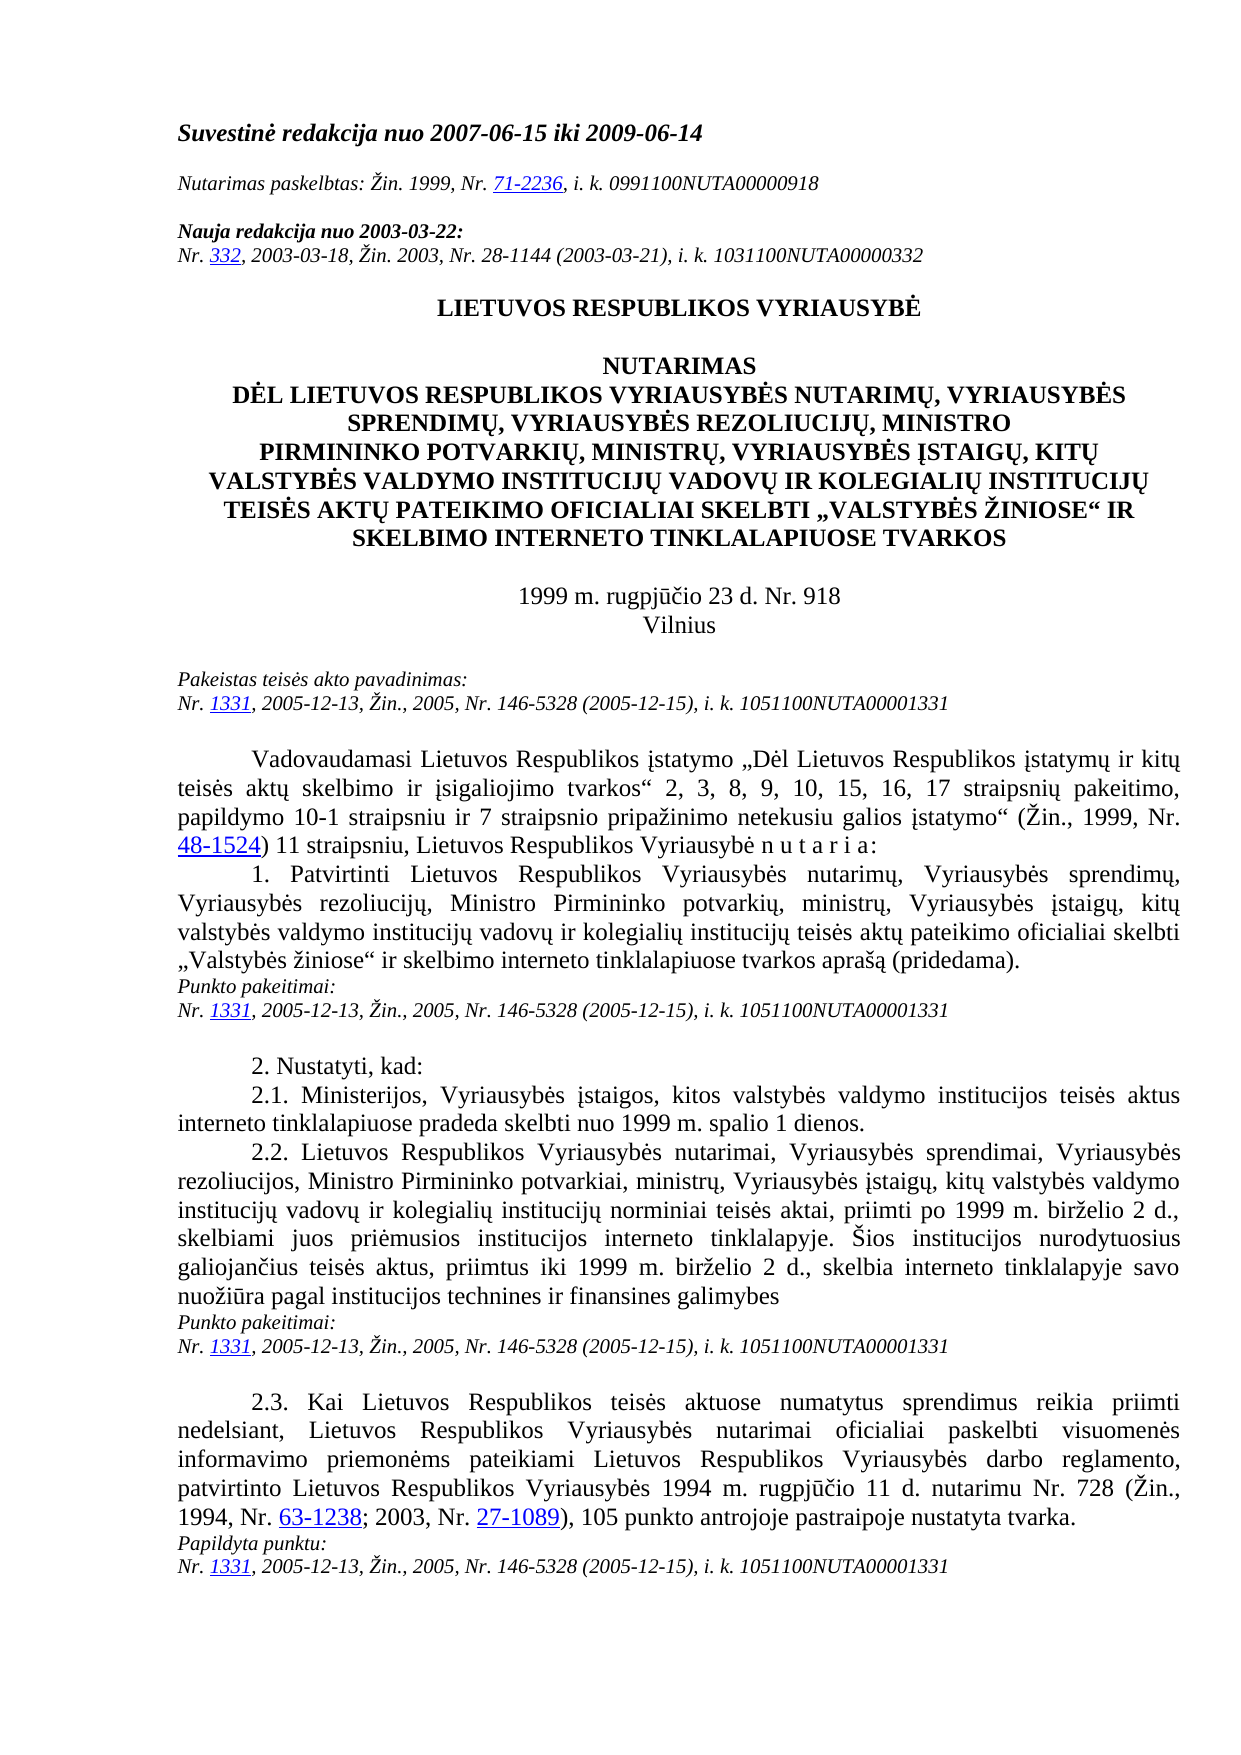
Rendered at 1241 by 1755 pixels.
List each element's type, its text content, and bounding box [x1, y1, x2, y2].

text 2.1. Ministerijos, Vyriausybės įstaigos, kitos valstybės valdymo institucijos teisės aktus interneto tinklalapiuose pradeda skelbti nuo 1999 m. spalio 1 dienos. [177, 1080, 1181, 1137]
text Nr. 332, 2003-03-18, Žin. 2003, Nr. 28-1144 (2003-03-21), i. k. 1031100NUTA00000332 [177, 243, 1181, 267]
text VALSTYBĖS VALDYMO INSTITUCIJŲ VADOVŲ IR KOLEGIALIŲ INSTITUCIJŲ [177, 466, 1181, 495]
text Nr. 1331, 2005-12-13, Žin., 2005, Nr. 146-5328 (2005-12-15), i. k. 1051100NUTA00001331 [177, 691, 1181, 715]
text Nr. 1331, 2005-12-13, Žin., 2005, Nr. 146-5328 (2005-12-15), i. k. 1051100NUTA00001331 [177, 1554, 1181, 1578]
text Suvestinė redakcija nuo 2007-06-15 iki 2009-06-14 [177, 118, 1181, 147]
text 2.3. Kai Lietuvos Respublikos teisės aktuose numatytus sprendimus reikia priimti nedelsiant, Lietuvos Respublikos Vyriausybės nutarimai oficialiai paskelbti visuomenės informavimo priemonėms pateikiami Lietuvos Respublikos Vyriausybės darbo reglamento, patvirtinto Lietuvos Respublikos Vyriausybės 1994 m. rugpjūčio 11 d. nutarimu Nr. 728 (Žin., 1994, Nr. 63-1238; 2003, Nr. 27-1089), 105 punkto antrojoje pastraipoje nustatyta tvarka. [177, 1387, 1181, 1530]
text 1999 m. rugpjūčio 23 d. Nr. 918 [177, 581, 1181, 610]
text Vilnius [177, 610, 1181, 638]
text 2. Nustatyti, kad: [177, 1051, 1181, 1080]
text Nutarimas paskelbtas: Žin. 1999, Nr. 71-2236, i. k. 0991100NUTA00000918 [177, 171, 1181, 195]
text LIETUVOS RESPUBLIKOS VYRIAUSYBĖ [177, 293, 1181, 322]
text 2.2. Lietuvos Respublikos Vyriausybės nutarimai, Vyriausybės sprendimai, Vyriausybės rezoliucijos, Ministro Pirmininko potvarkiai, ministrų, Vyriausybės įstaigų, kitų valstybės valdymo institucijų vadovų ir kolegialių institucijų norminiai teisės aktai, priimti po 1999 m. birželio 2 d., skelbiami juos priėmusios institucijos interneto tinklalapyje. Šios institucijos nurodytuosius galiojančius teisės aktus, priimtus iki 1999 m. birželio 2 d., skelbia interneto tinklalapyje savo nuožiūra pagal institucijos technines ir finansines galimybes [177, 1137, 1181, 1310]
text PIRMININKO POTVARKIŲ, MINISTRŲ, VYRIAUSYBĖS ĮSTAIGŲ, KITŲ [177, 437, 1181, 466]
text Punkto pakeitimai: [177, 1310, 1181, 1334]
text 1. Patvirtinti Lietuvos Respublikos Vyriausybės nutarimų, Vyriausybės sprendimų, Vyriausybės rezoliucijų, Ministro Pirmininko potvarkių, ministrų, Vyriausybės įstaigų, kitų valstybės valdymo institucijų vadovų ir kolegialių institucijų teisės aktų pateikimo oficialiai skelbti „Valstybės žiniose“ ir skelbimo interneto tinklalapiuose tvarkos aprašą (pridedama). [177, 859, 1181, 974]
text DĖL LIETUVOS RESPUBLIKOS VYRIAUSYBĖS NUTARIMŲ, VYRIAUSYBĖS SPRENDIMŲ, VYRIAUSYBĖS REZOLIUCIJŲ, MINISTRO [177, 380, 1181, 437]
text Papildyta punktu: [177, 1530, 1181, 1554]
text TEISĖS AKTŲ PATEIKIMO OFICIALIAI SKELBTI „VALSTYBĖS ŽINIOSE“ IR [177, 495, 1181, 523]
text Nr. 1331, 2005-12-13, Žin., 2005, Nr. 146-5328 (2005-12-15), i. k. 1051100NUTA00001331 [177, 1334, 1181, 1358]
text Nr. 1331, 2005-12-13, Žin., 2005, Nr. 146-5328 (2005-12-15), i. k. 1051100NUTA00001331 [177, 998, 1181, 1022]
text Nauja redakcija nuo 2003-03-22: [177, 219, 1181, 243]
text Pakeistas teisės akto pavadinimas: [177, 667, 1181, 691]
text Punkto pakeitimai: [177, 974, 1181, 998]
text Vadovaudamasi Lietuvos Respublikos įstatymo „Dėl Lietuvos Respublikos įstatymų ir kitų teisės aktų skelbimo ir įsigaliojimo tvarkos“ 2, 3, 8, 9, 10, 15, 16, 17 straipsnių pakeitimo, papildymo 10-1 straipsniu ir 7 straipsnio pripažinimo netekusiu galios įstatymo“ (Žin., 1999, Nr. 48-1524) 11 straipsniu, Lietuvos Respublikos Vyriausybė nutaria: [177, 744, 1181, 859]
text NUTARIMAS [177, 351, 1181, 380]
text SKELBIMO INTERNETO TINKLALAPIUOSE TVARKOS [177, 523, 1181, 552]
